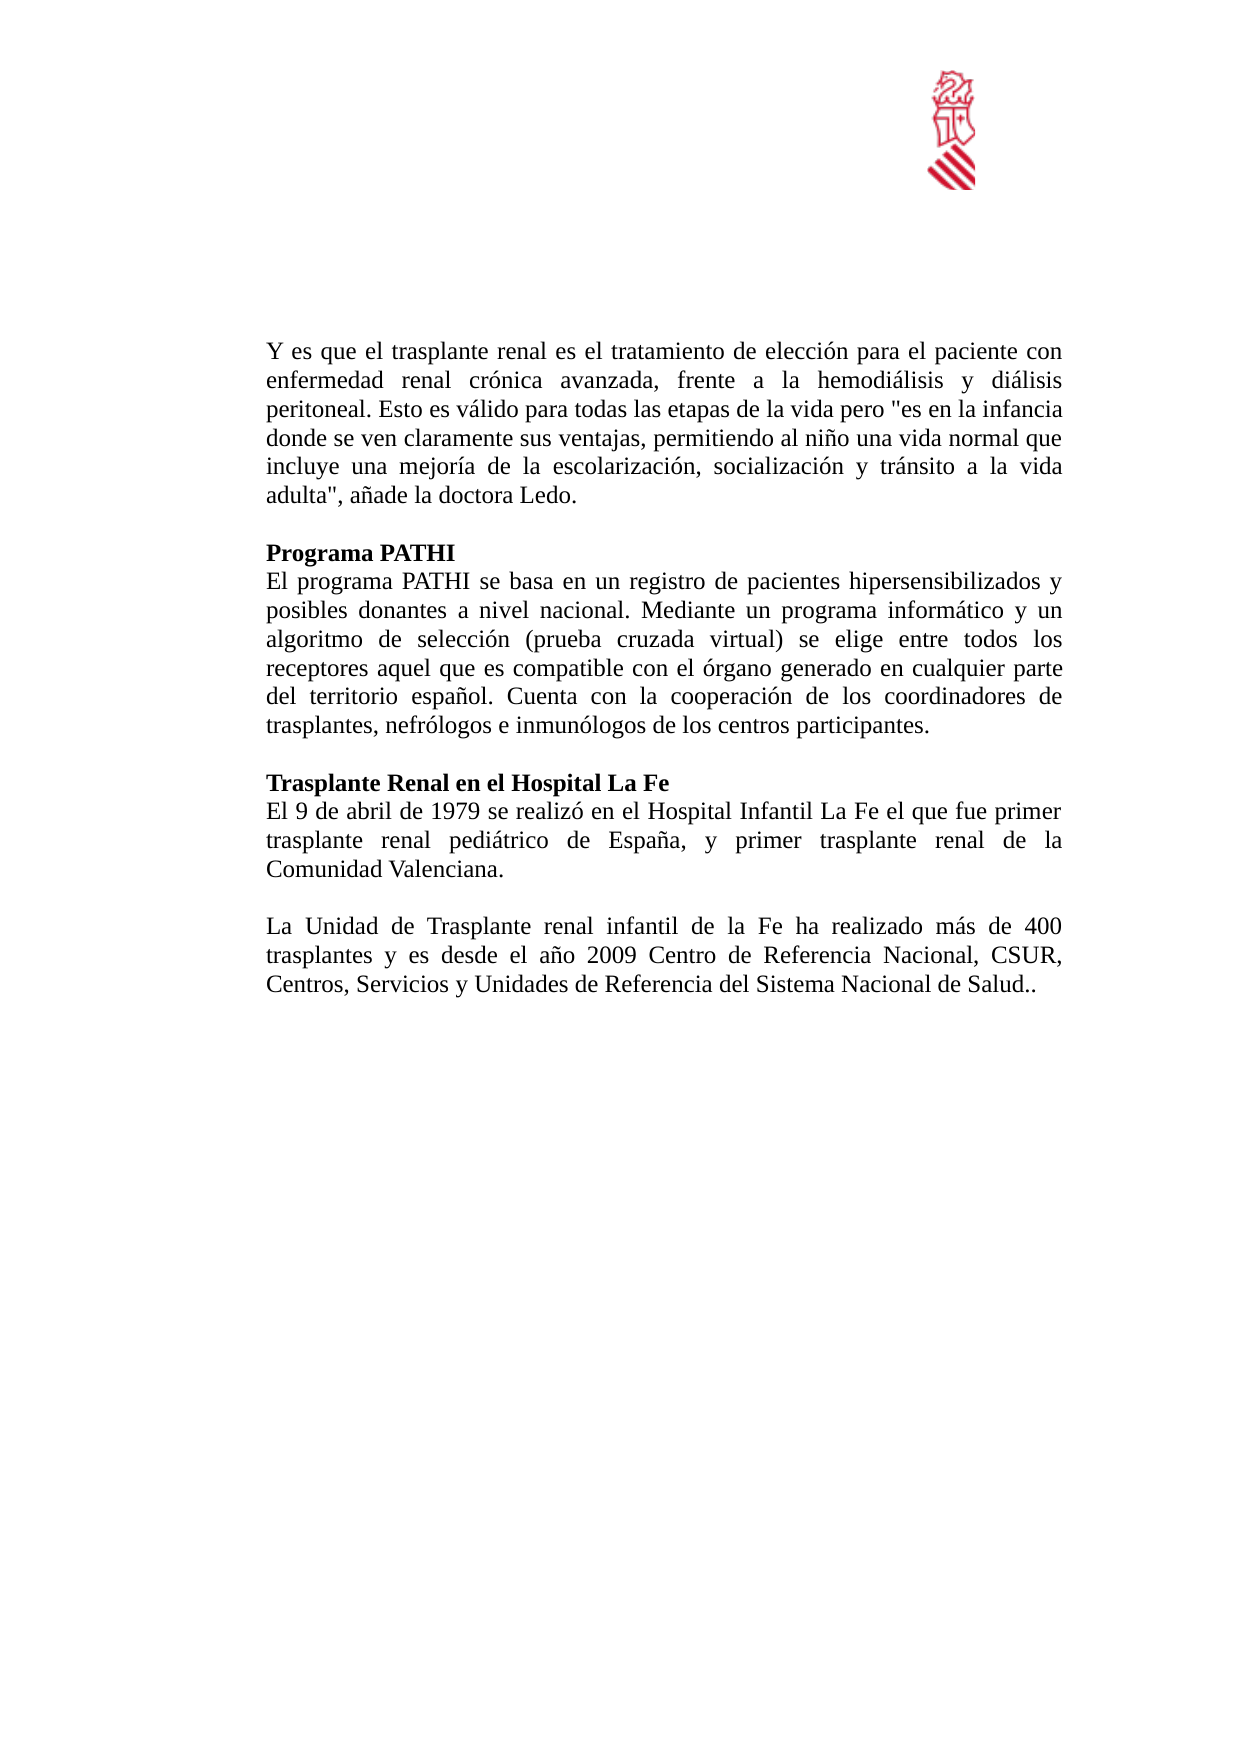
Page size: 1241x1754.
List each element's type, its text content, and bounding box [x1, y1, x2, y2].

text El 9 de abril de 1979 se realizó en el Hospital Infantil La Fe el que fue primer trasplante renal pediátrico de España, y primer trasplante renal de la Comunidad Valenciana. [266, 796, 1064, 883]
text La Unidad de Trasplante renal infantil de la Fe ha realizado más de 400 trasplantes y es desde el año 2009 Centro de Referencia Nacional, CSUR, Centros, Servicios y Unidades de Referencia del Sistema Nacional de Salud.. [266, 911, 1064, 998]
text Y es que el trasplante renal es el tratamiento de elección para el paciente con enfermedad renal crónica avanzada, frente a la hemodiálisis y diálisis peritoneal. Esto es válido para todas las etapas de la vida pero "es en la infancia donde se ven claramente sus ventajas, permitiendo al niño una vida normal que incluye una mejoría de la escolarización, socialización y tránsito a la vida adulta", añade la doctora Ledo. [266, 336, 1064, 509]
text Trasplante Renal en el Hospital La Fe [266, 768, 1064, 796]
text El programa PATHI se basa en un registro de pacientes hipersensibilizados y posibles donantes a nivel nacional. Mediante un programa informático y un algoritmo de selección (prueba cruzada virtual) se elige entre todos los receptores aquel que es compatible con el órgano generado en cualquier parte del territorio español. Cuenta con la cooperación de los coordinadores de trasplantes, nefrólogos e inmunólogos de los centros participantes. [266, 566, 1064, 739]
text Programa PATHI [266, 538, 1064, 566]
